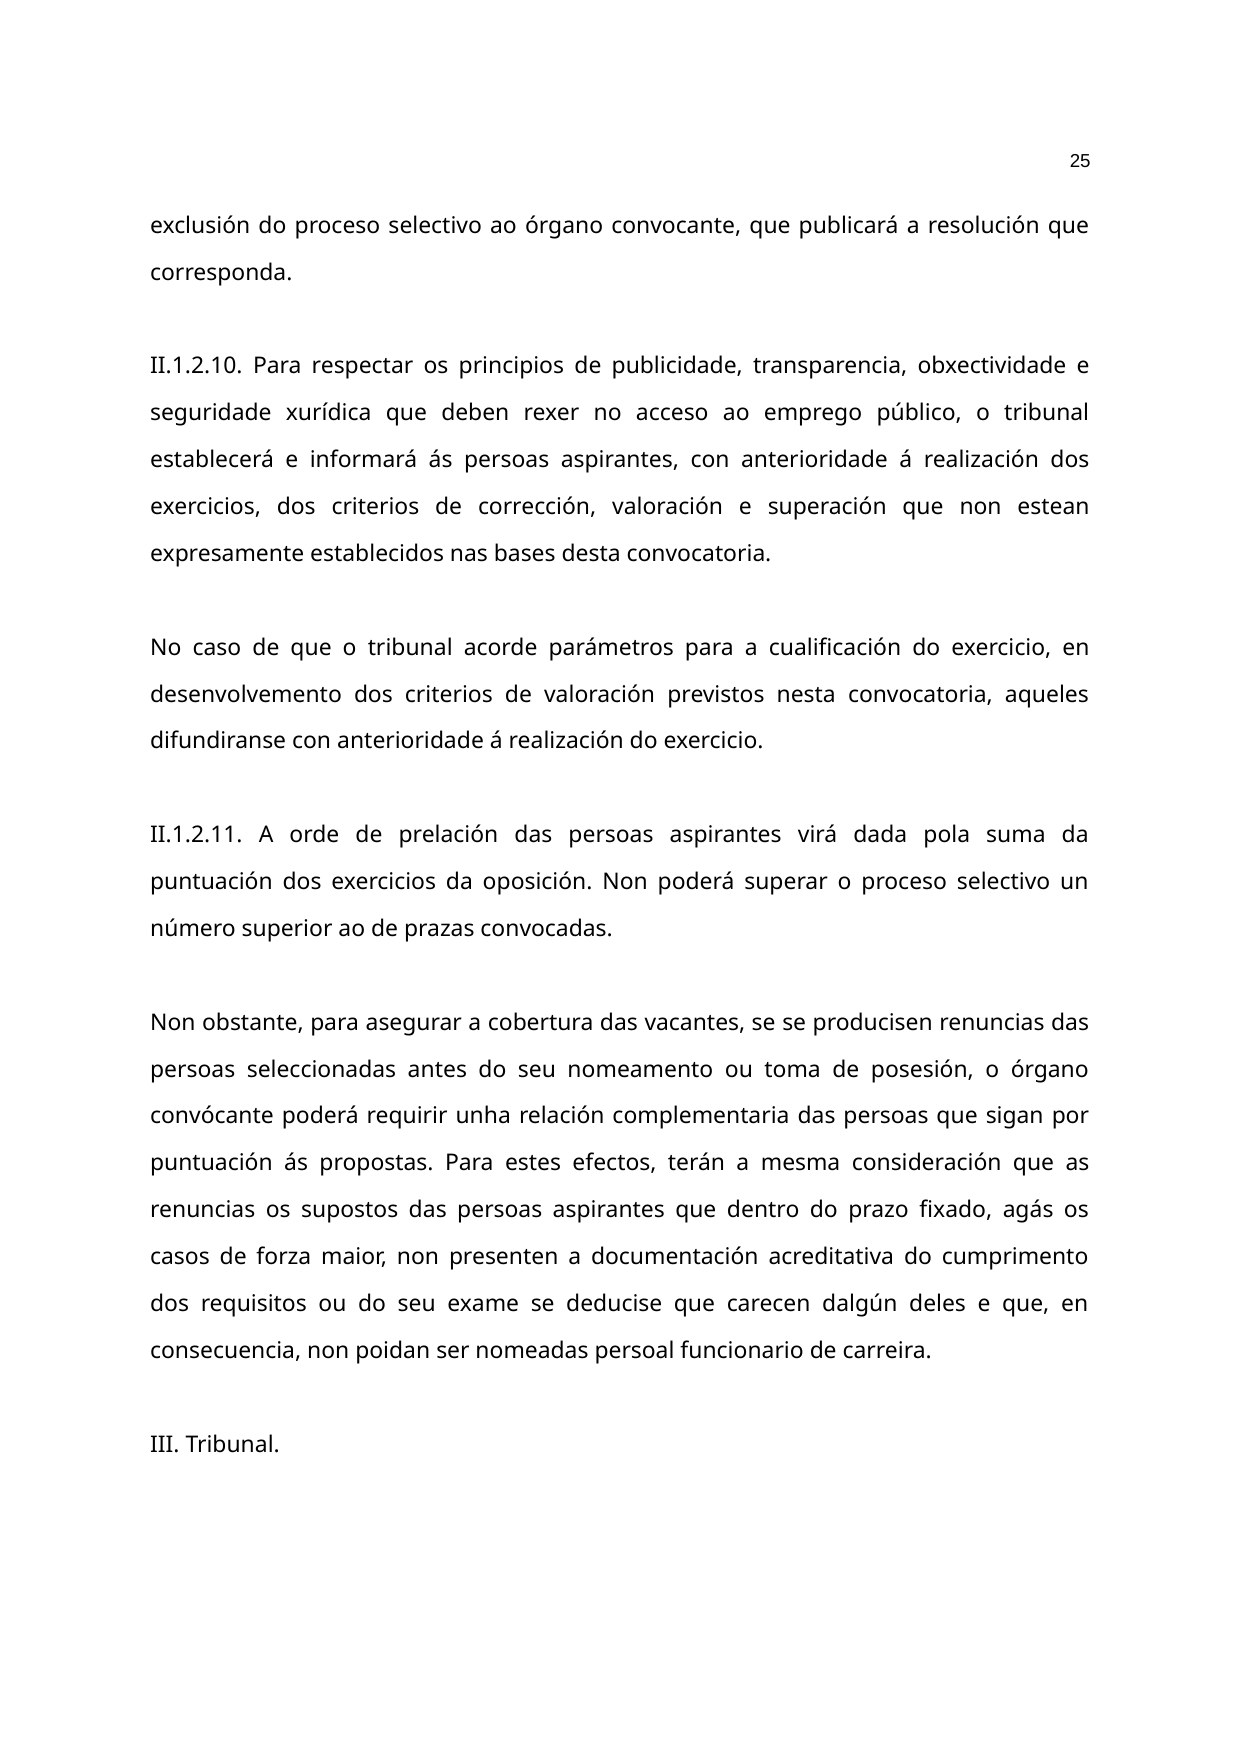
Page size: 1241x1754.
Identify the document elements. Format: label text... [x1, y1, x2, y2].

text exclusión do proceso selectivo ao órgano convocante, que publicará a resolución que corresponda. [150, 209, 1090, 287]
text Non obstante, para asegurar a cobertura das vacantes, se se producisen renuncias das persoas seleccionadas antes do seu nomeamento ou toma de posesión, o órgano convócante poderá requirir unha relación complementaria das persoas que sigan por puntuación ás propostas. Para estes efectos, terán a mesma consideración que as renuncias os supostos das persoas aspirantes que dentro do prazo fixado, agás os casos de forza maior, non presenten a documentación acreditativa do cumprimento dos requisitos ou do seu exame se deducise que carecen dalgún deles e que, en consecuencia, non poidan ser nomeadas persoal funcionario de carreira. [150, 1006, 1090, 1365]
text II.1.2.10. Para respectar os principios de publicidade, transparencia, obxectividade e seguridade xurídica que deben rexer no acceso ao emprego público, o tribunal establecerá e informará ás persoas aspirantes, con anterioridade á realización dos exercicios, dos criterios de corrección, valoración e superación que non estean expresamente establecidos nas bases desta convocatoria. [150, 349, 1090, 568]
text No caso de que o tribunal acorde parámetros para a cualificación do exercicio, en desenvolvemento dos criterios de valoración previstos nesta convocatoria, aqueles difundiranse con anterioridade á realización do exercicio. [150, 631, 1090, 756]
text II.1.2.11. A orde de prelación das persoas aspirantes virá dada pola suma da puntuación dos exercicios da oposición. Non poderá superar o proceso selectivo un número superior ao de prazas convocadas. [150, 818, 1090, 943]
text III. Tribunal. [150, 1428, 1090, 1459]
